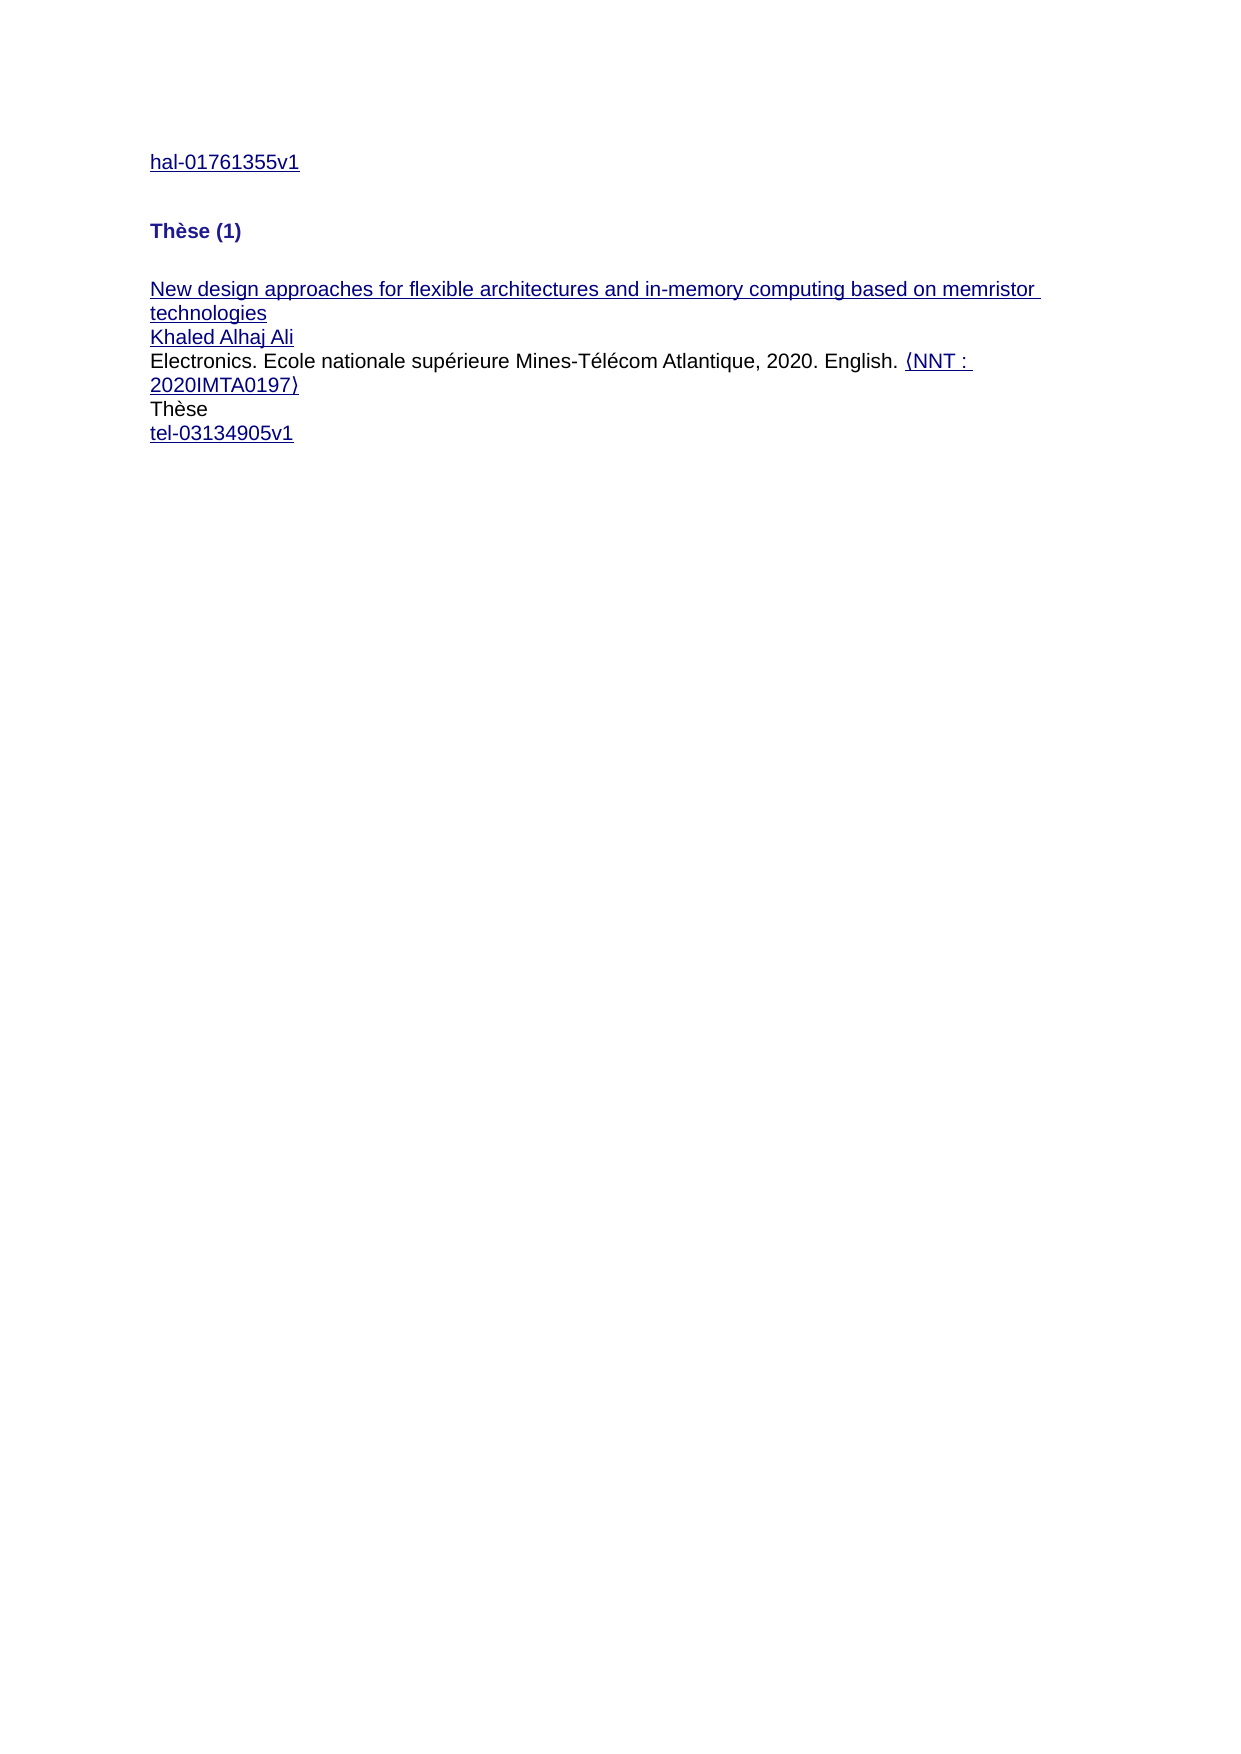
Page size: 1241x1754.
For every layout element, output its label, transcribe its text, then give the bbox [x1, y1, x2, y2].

table_cell hal-01761355v1 [150, 150, 1090, 174]
table_header New design approaches for flexible architectures and in-memory computing based on memristor technologies Khaled Alhaj Ali Electronics. Ecole nationale supérieure Mines-Télécom Atlantique, 2020. English. ⟨NNT : 2020IMTA0197⟩ Thèse tel-03134905v1 [150, 277, 1090, 445]
subtitle Thèse (1) [150, 219, 1090, 243]
